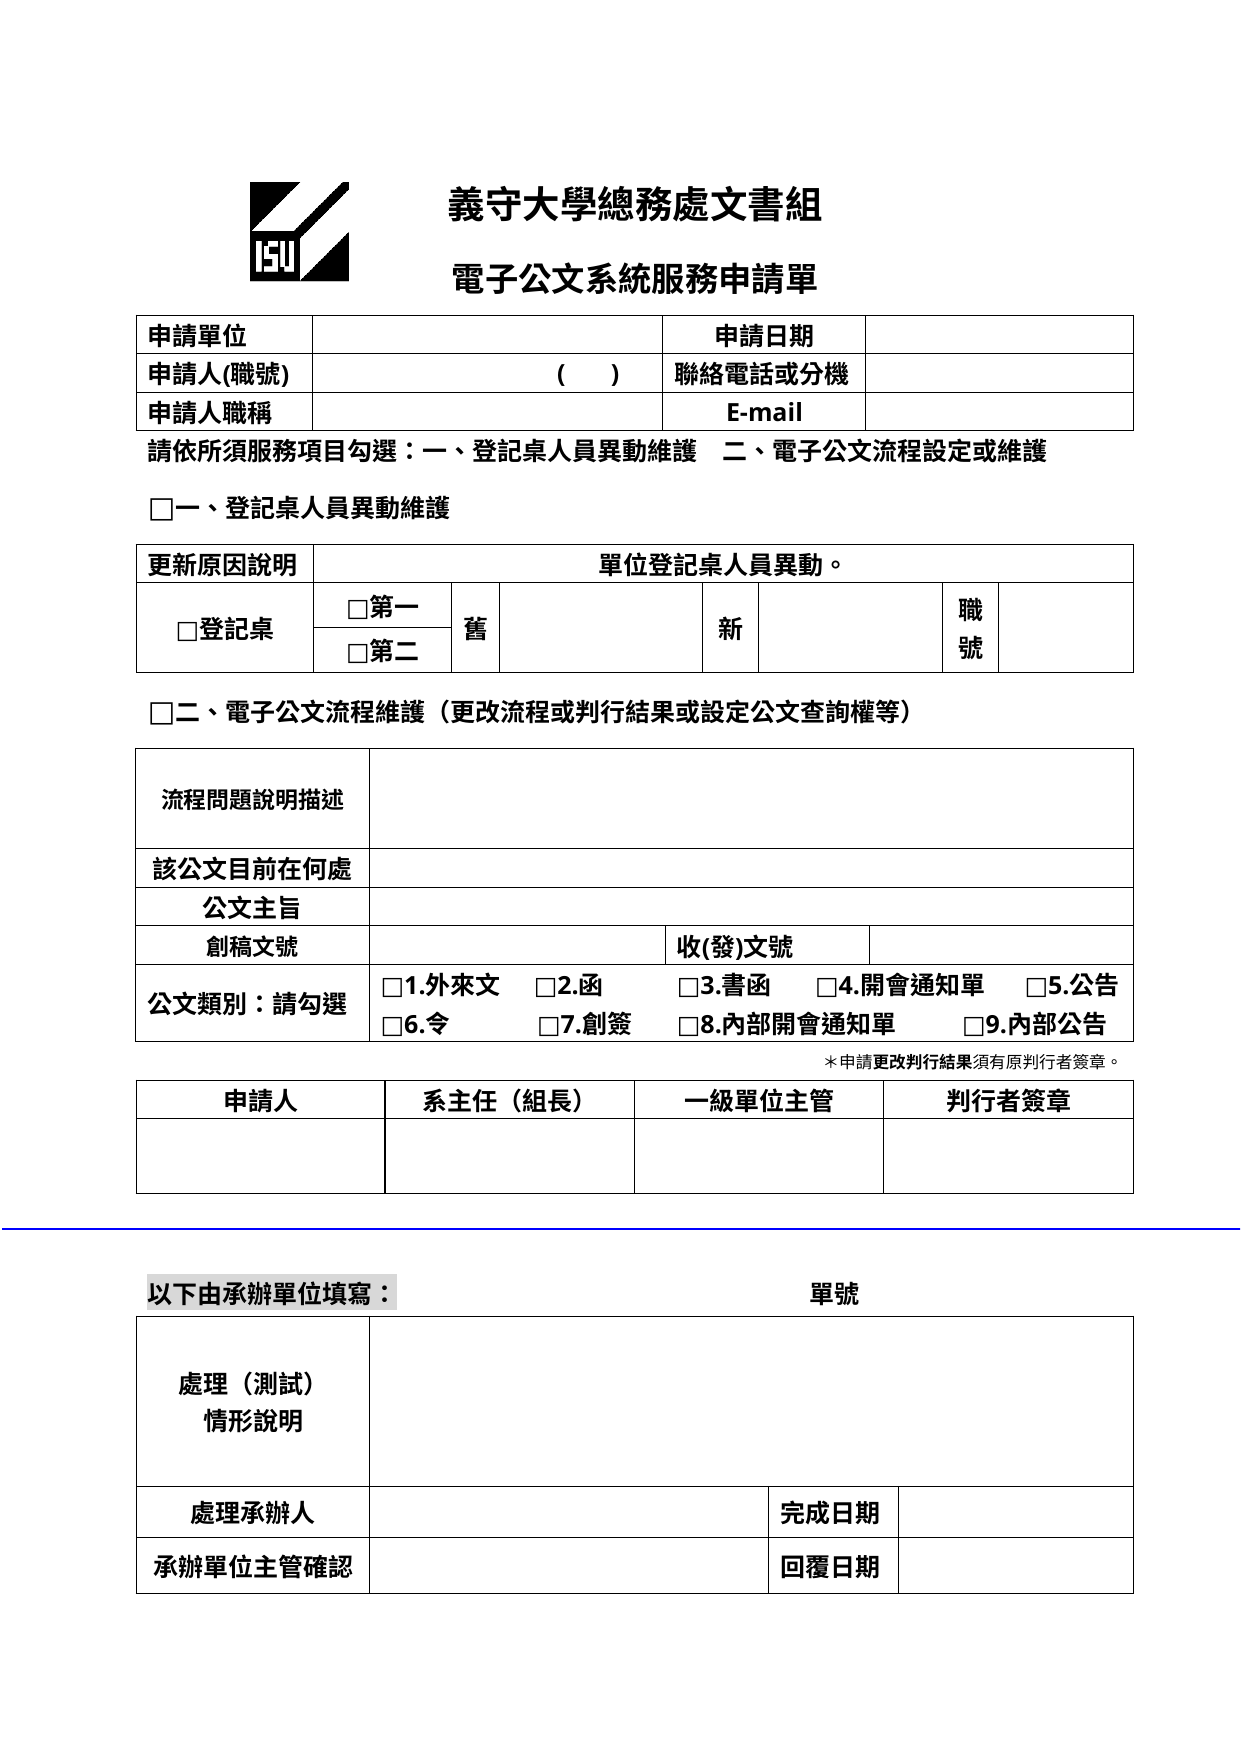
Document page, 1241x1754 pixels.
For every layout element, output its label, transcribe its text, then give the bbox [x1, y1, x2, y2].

table_cell 收(發)文號 [666, 926, 869, 964]
table_header 單號 [769, 1269, 899, 1316]
table_header 單位登記桌人員異動。 [314, 545, 1133, 582]
table_cell [137, 1119, 384, 1193]
table_cell □登記桌 [137, 583, 313, 672]
table_cell □3.書函 [665, 965, 803, 1002]
table_cell [370, 888, 1133, 925]
text □二、電子公文流程維護（更改流程或判行結果或設定公文查詢權等） [148, 673, 1122, 748]
table_cell 公文主旨 [136, 888, 369, 925]
table_cell [370, 926, 665, 964]
table_cell [500, 583, 702, 672]
table_cell 回覆日期 [769, 1538, 898, 1593]
table_header 流程問題說明描述 [136, 749, 369, 848]
table_cell [870, 926, 1133, 964]
table_cell ( ) [513, 354, 662, 392]
text 電子公文系統服務申請單 [148, 239, 1122, 314]
table_cell 申請人職稱 [137, 393, 312, 430]
table_cell □6.令 [370, 1003, 503, 1041]
table_cell [884, 1119, 1133, 1193]
table_cell 舊 [452, 583, 499, 672]
table_cell [635, 1119, 883, 1193]
table_cell [370, 849, 1133, 887]
table_header 申請人 [137, 1081, 384, 1118]
table_header 以下由承辦單位填寫： [136, 1269, 769, 1316]
table_header 判行者簽章 [884, 1081, 1133, 1118]
table_cell [370, 1487, 768, 1537]
table_cell □8.內部開會通知單 [665, 1003, 935, 1041]
text 義守大學總務處文書組 [148, 164, 1122, 239]
table_cell [370, 1317, 1133, 1486]
table_header [866, 316, 1133, 353]
table_cell [899, 1538, 1133, 1593]
table_cell [386, 1119, 634, 1193]
table_header [899, 1269, 1134, 1316]
table_cell 完成日期 [769, 1487, 898, 1537]
table_cell 新 [703, 583, 758, 672]
table_cell 申請人(職號) [137, 354, 312, 392]
table_cell □第二 [314, 628, 451, 672]
table_cell 職號 [943, 583, 998, 672]
table_cell □4.開會通知單 [804, 965, 1010, 1002]
table_cell 處理（測試） 情形說明 [137, 1317, 369, 1486]
table_cell [313, 354, 513, 392]
table_cell □1.外來文 [370, 965, 522, 1002]
table_cell E-mail [663, 393, 865, 430]
text 請依所須服務項目勾選：一、登記桌人員異動維護 二、電子公文流程設定或維護 [148, 431, 1122, 469]
table_cell 公文類別：請勾選 [136, 965, 369, 1041]
table_cell □2.函 [522, 965, 665, 1002]
table_cell 承辦單位主管確認 [137, 1538, 369, 1593]
table_cell [370, 1538, 768, 1593]
text ＊申請更改判行結果須有原判行者簽章。 [148, 1042, 1122, 1079]
table_header [370, 749, 1133, 848]
table_cell [866, 393, 1133, 430]
table_cell [866, 354, 1133, 392]
table_cell 該公文目前在何處 [136, 849, 369, 887]
table_header 申請日期 [663, 316, 865, 353]
table_header 申請單位 [137, 316, 312, 353]
table_cell 處理承辦人 [137, 1487, 369, 1537]
table_header 一級單位主管 [635, 1081, 883, 1118]
table_cell 創稿文號 [136, 926, 369, 964]
table_cell □第一 [314, 583, 451, 627]
table_header [313, 316, 662, 353]
table_cell 聯絡電話或分機 [663, 354, 865, 392]
table_header 更新原因說明 [137, 545, 313, 582]
table_cell [313, 393, 662, 430]
table_cell □7.創簽 [504, 1003, 665, 1041]
text □一、登記桌人員異動維護 [148, 469, 1122, 544]
table_cell [759, 583, 942, 672]
table_cell □5.公告 [1010, 965, 1133, 1002]
table_cell [899, 1487, 1133, 1537]
table_cell [999, 583, 1133, 672]
table_header 系主任（組長） [386, 1081, 634, 1118]
table_cell □9.內部公告 [935, 1003, 1133, 1041]
